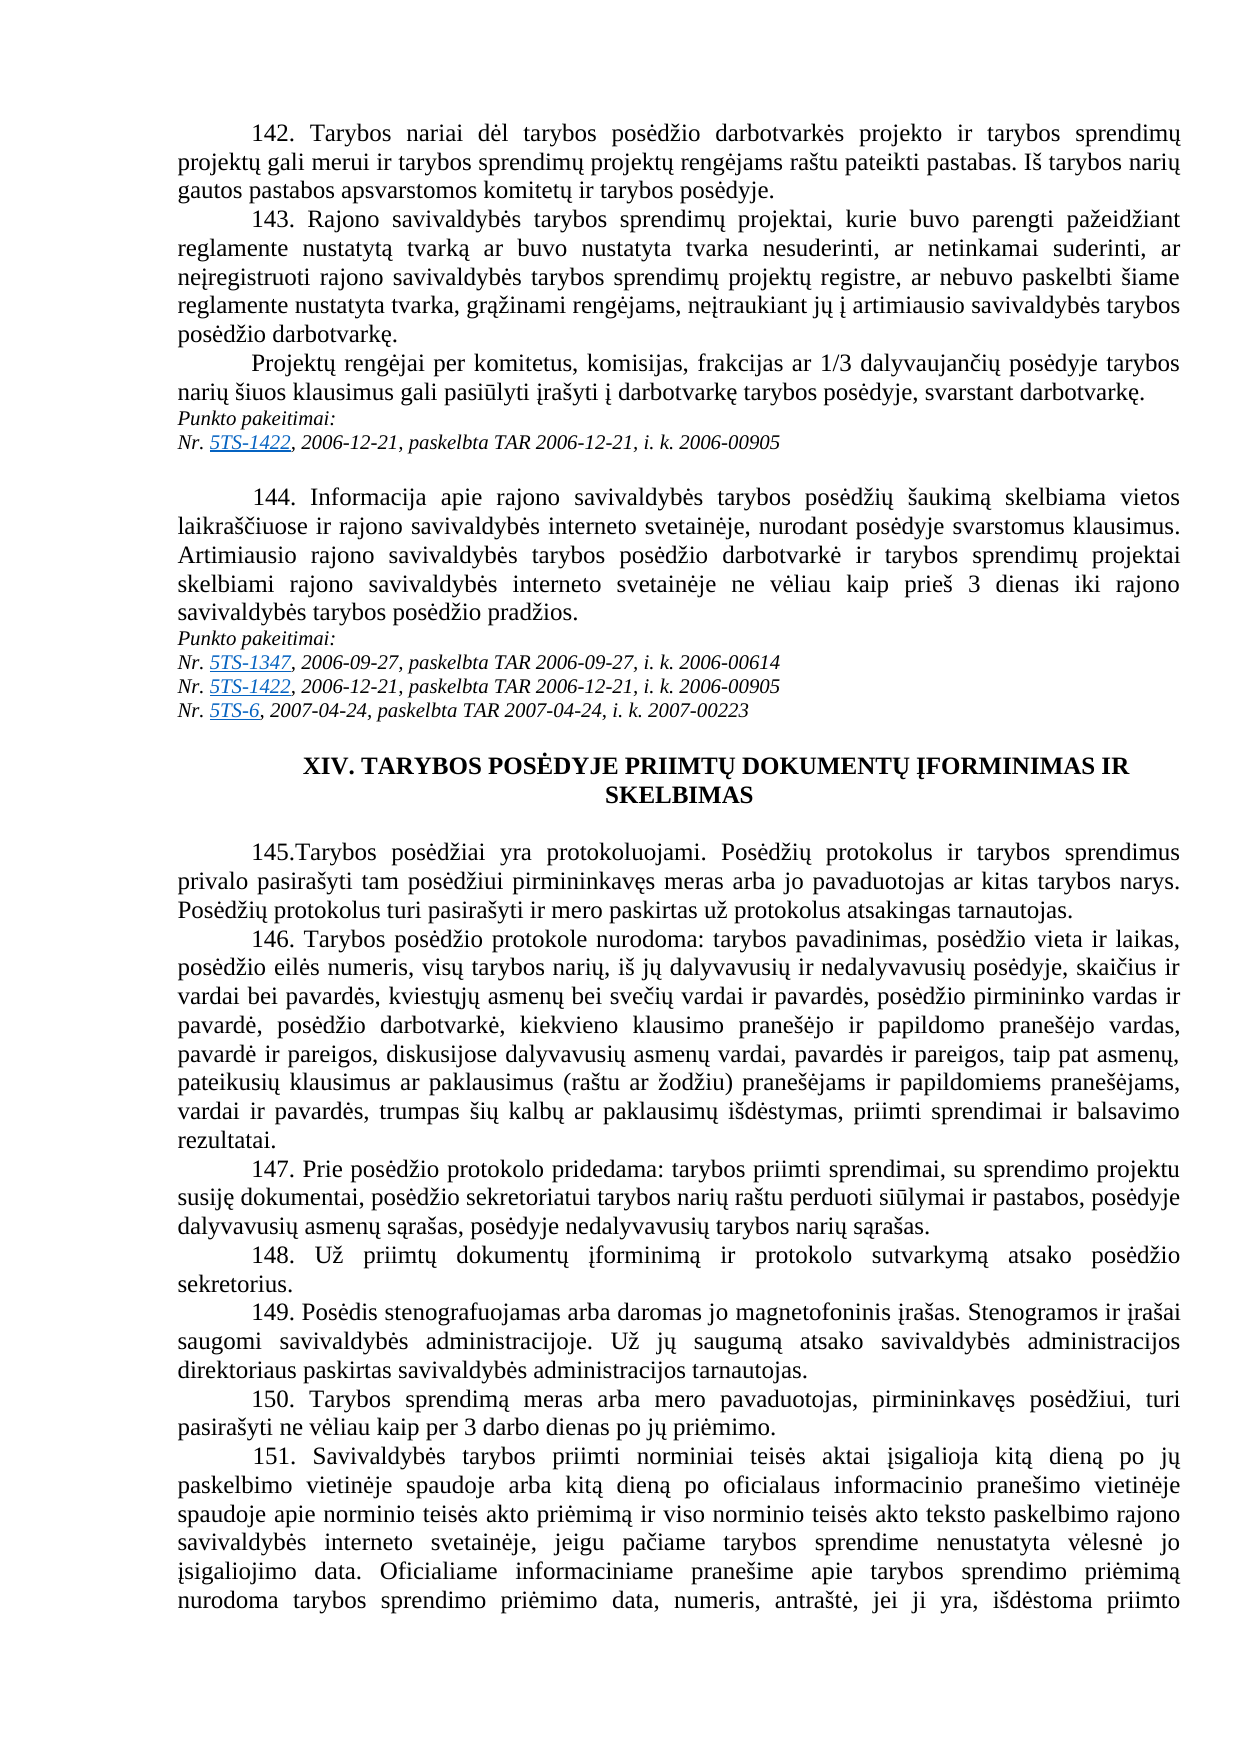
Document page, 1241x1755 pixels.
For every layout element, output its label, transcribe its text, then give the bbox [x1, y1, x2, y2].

text 149. Posėdis stenografuojamas arba daromas jo magnetofoninis įrašas. Stenogramos ir įrašai saugomi savivaldybės administracijoje. Už jų saugumą atsako savivaldybės administracijos direktoriaus paskirtas savivaldybės administracijos tarnautojas. [177, 1297, 1181, 1384]
text 145.Tarybos posėdžiai yra protokoluojami. Posėdžių protokolus ir tarybos sprendimus privalo pasirašyti tam posėdžiui pirmininkavęs meras arba jo pavaduotojas ar kitas tarybos narys. Posėdžių protokolus turi pasirašyti ir mero paskirtas už protokolus atsakingas tarnautojas. [177, 837, 1181, 924]
text 150. Tarybos sprendimą meras arba mero pavaduotojas, pirmininkavęs posėdžiui, turi pasirašyti ne vėliau kaip per 3 darbo dienas po jų priėmimo. [177, 1384, 1181, 1441]
text 143. Rajono savivaldybės tarybos sprendimų projektai, kurie buvo parengti pažeidžiant reglamente nustatytą tvarką ar buvo nustatyta tvarka nesuderinti, ar netinkamai suderinti, ar neįregistruoti rajono savivaldybės tarybos sprendimų projektų registre, ar nebuvo paskelbti šiame reglamente nustatyta tvarka, grąžinami rengėjams, neįtraukiant jų į artimiausio savivaldybės tarybos posėdžio darbotvarkę. [177, 204, 1181, 348]
text 147. Prie posėdžio protokolo pridedama: tarybos priimti sprendimai, su sprendimo projektu susiję dokumentai, posėdžio sekretoriatui tarybos narių raštu perduoti siūlymai ir pastabos, posėdyje dalyvavusių asmenų sąrašas, posėdyje nedalyvavusių tarybos narių sąrašas. [177, 1154, 1181, 1240]
text 148. Už priimtų dokumentų įforminimą ir protokolo sutvarkymą atsako posėdžio sekretorius. [177, 1240, 1181, 1297]
text 146. Tarybos posėdžio protokole nurodoma: tarybos pavadinimas, posėdžio vieta ir laikas, posėdžio eilės numeris, visų tarybos narių, iš jų dalyvavusių ir nedalyvavusių posėdyje, skaičius ir vardai bei pavardės, kviestųjų asmenų bei svečių vardai ir pavardės, posėdžio pirmininko vardas ir pavardė, posėdžio darbotvarkė, kiekvieno klausimo pranešėjo ir papildomo pranešėjo vardas, pavardė ir pareigos, diskusijose dalyvavusių asmenų vardai, pavardės ir pareigos, taip pat asmenų, pateikusių klausimus ar paklausimus (raštu ar žodžiu) pranešėjams ir papildomiems pranešėjams, vardai ir pavardės, trumpas šių kalbų ar paklausimų išdėstymas, priimti sprendimai ir balsavimo rezultatai. [177, 924, 1181, 1154]
text 142. Tarybos nariai dėl tarybos posėdžio darbotvarkės projekto ir tarybos sprendimų projektų gali merui ir tarybos sprendimų projektų rengėjams raštu pateikti pastabas. Iš tarybos narių gautos pastabos apsvarstomos komitetų ir tarybos posėdyje. [177, 118, 1181, 204]
text Nr. 5TS-1422, 2006-12-21, paskelbta TAR 2006-12-21, i. k. 2006-00905 [177, 674, 1181, 698]
text Nr. 5TS-1422, 2006-12-21, paskelbta TAR 2006-12-21, i. k. 2006-00905 [177, 430, 1181, 454]
text Nr. 5TS-1347, 2006-09-27, paskelbta TAR 2006-09-27, i. k. 2006-00614 [177, 650, 1181, 674]
text 151. Savivaldybės tarybos priimti norminiai teisės aktai įsigalioja kitą dieną po jų paskelbimo vietinėje spaudoje arba kitą dieną po oficialaus informacinio pranešimo vietinėje spaudoje apie norminio teisės akto priėmimą ir viso norminio teisės akto teksto paskelbimo rajono savivaldybės interneto svetainėje, jeigu pačiame tarybos sprendime nenustatyta vėlesnė jo įsigaliojimo data. Oficialiame informaciniame pranešime apie tarybos sprendimo priėmimą nurodoma tarybos sprendimo priėmimo data, numeris, antraštė, jei ji yra, išdėstoma priimto [177, 1441, 1181, 1614]
text Nr. 5TS-6, 2007-04-24, paskelbta TAR 2007-04-24, i. k. 2007-00223 [177, 698, 1181, 722]
text 144. Informacija apie rajono savivaldybės tarybos posėdžių šaukimą skelbiama vietos laikraščiuose ir rajono savivaldybės interneto svetainėje, nurodant posėdyje svarstomus klausimus. Artimiausio rajono savivaldybės tarybos posėdžio darbotvarkė ir tarybos sprendimų projektai skelbiami rajono savivaldybės interneto svetainėje ne vėliau kaip prieš 3 dienas iki rajono savivaldybės tarybos posėdžio pradžios. [177, 482, 1181, 626]
text Punkto pakeitimai: [177, 626, 1181, 650]
text Projektų rengėjai per komitetus, komisijas, frakcijas ar 1/3 dalyvaujančių posėdyje tarybos narių šiuos klausimus gali pasiūlyti įrašyti į darbotvarkę tarybos posėdyje, svarstant darbotvarkę. [177, 348, 1181, 406]
text Punkto pakeitimai: [177, 406, 1181, 430]
text XIV. TARYBOS POSĖDYJE PRIIMTŲ DOKUMENTŲ ĮFORMINIMAS IR SKELBIMAS [177, 751, 1181, 809]
